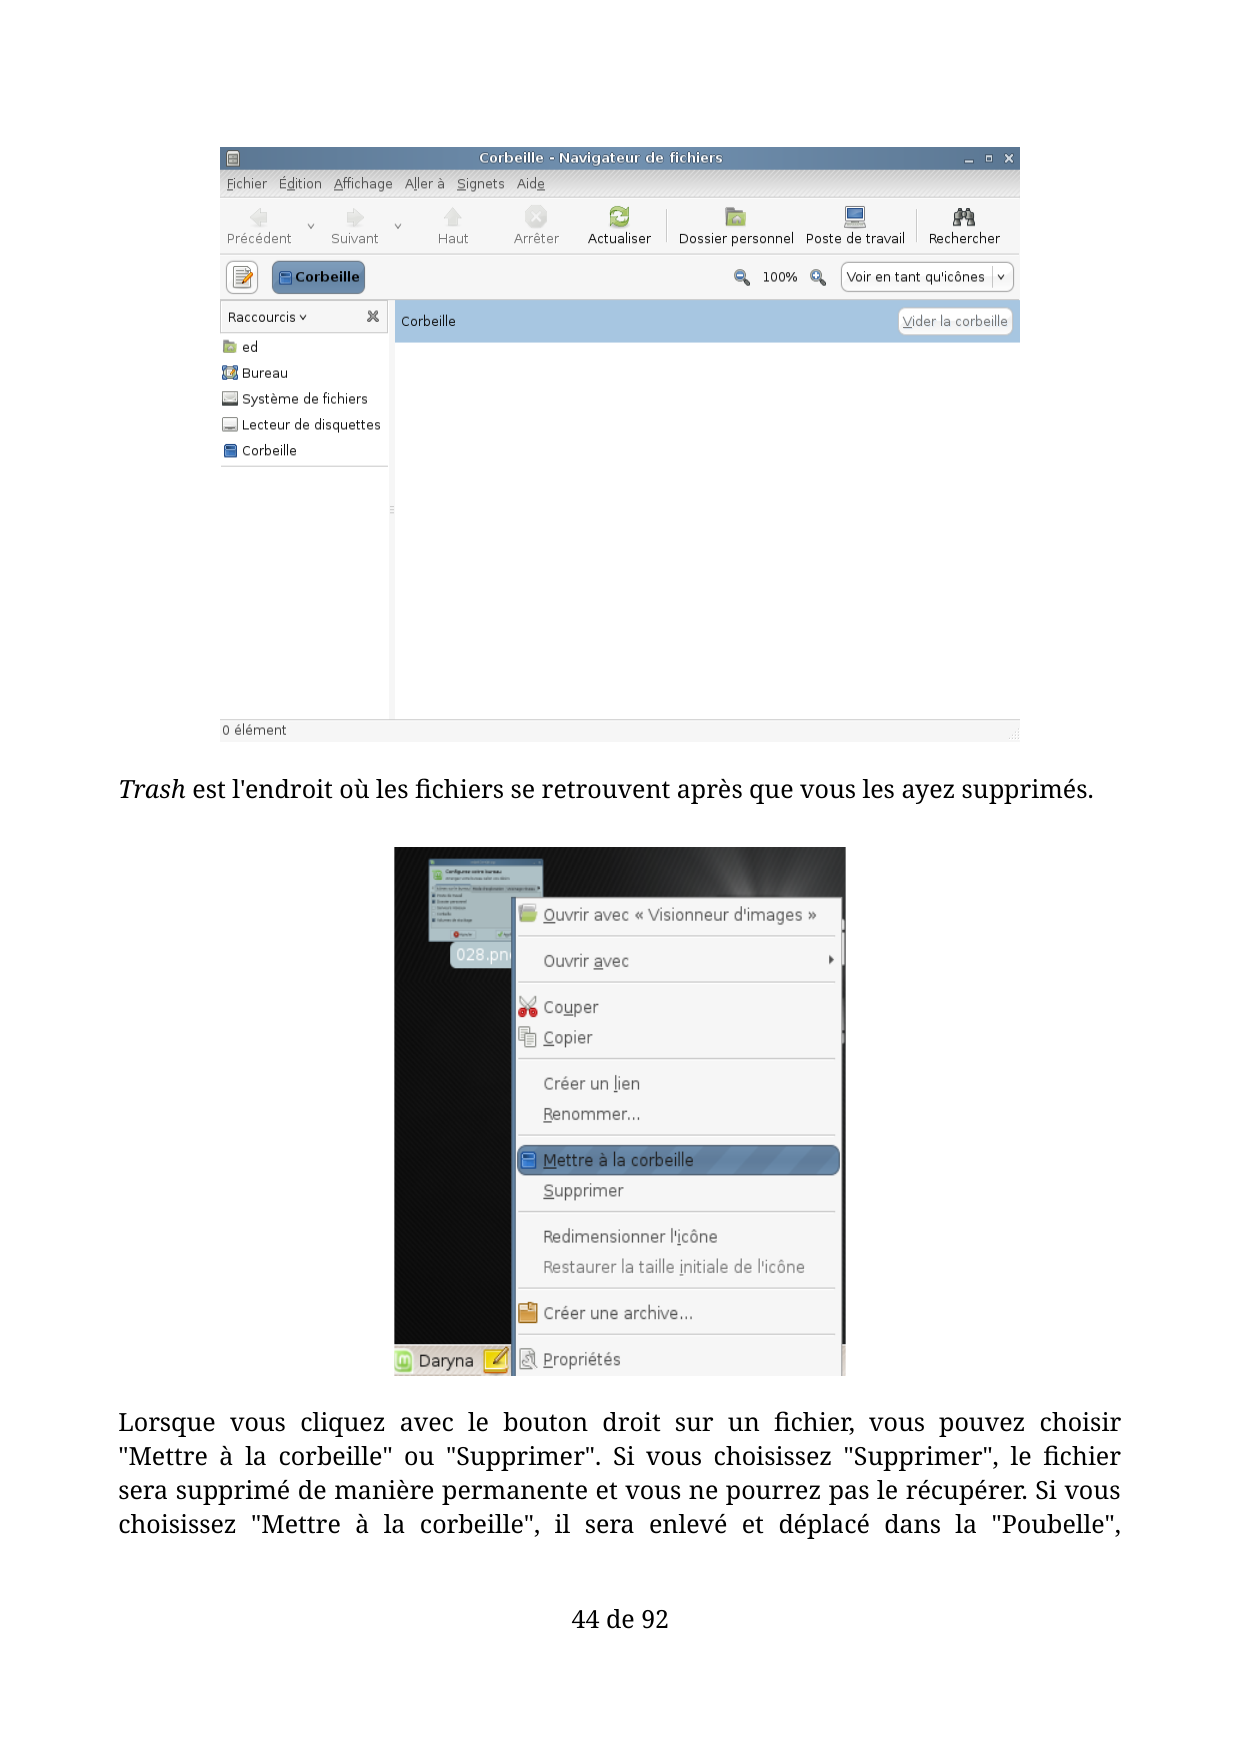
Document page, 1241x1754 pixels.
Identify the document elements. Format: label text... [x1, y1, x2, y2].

picture [394, 847, 846, 1376]
picture [220, 147, 1020, 742]
text Lorsque vous cliquez avec le bouton droit sur un fichier, vous pouvez choisir "Mettre à la corbeille" ou "Supprimer". Si vous choisissez "Supprimer", le fichier sera supprimé de manière permanente et vous ne pourrez pas le récupérer. Si vous choisissez "Mettre à la corbeille", il sera enlevé et déplacé dans la "Poubelle", [118, 818, 1122, 1541]
text Trash est l'endroit où les fichiers se retrouvent après que vous les ayez supprimés. [118, 118, 1122, 806]
